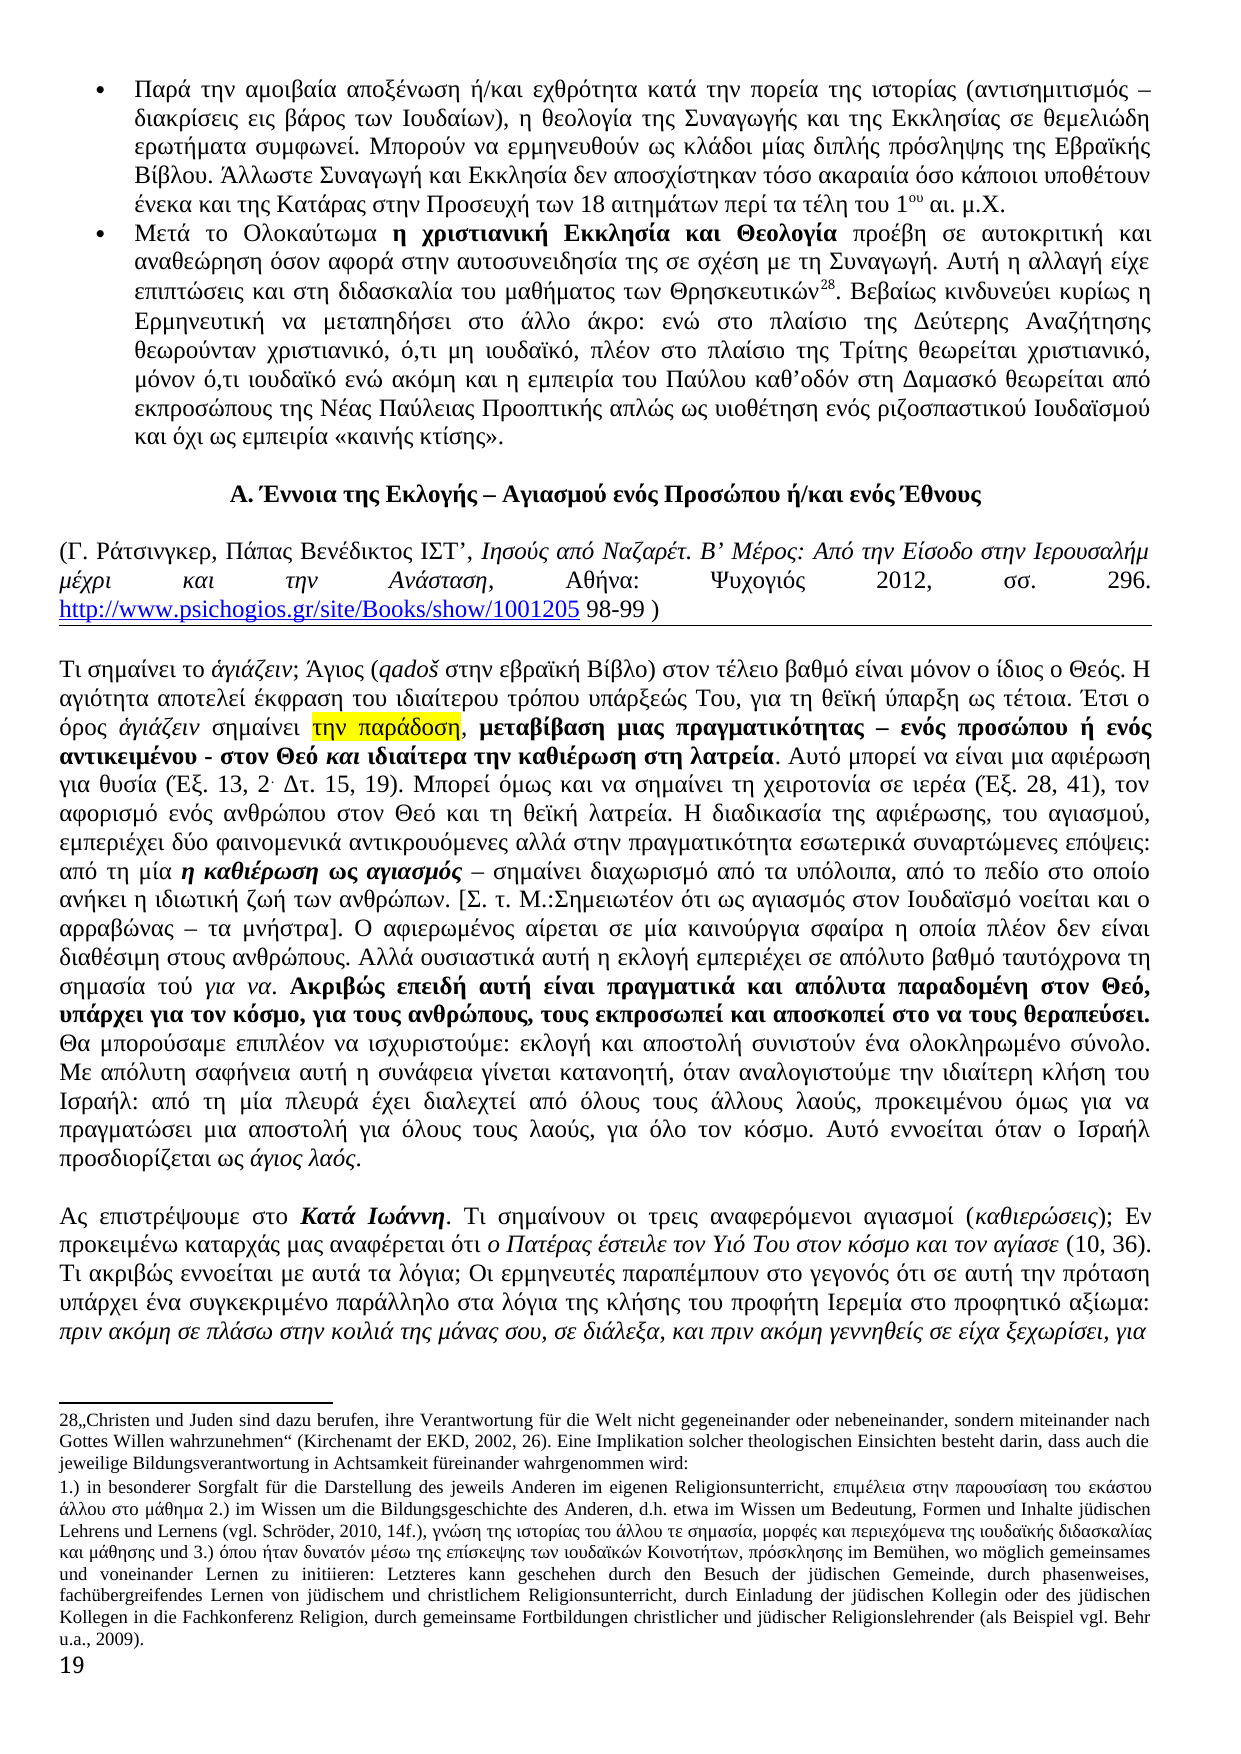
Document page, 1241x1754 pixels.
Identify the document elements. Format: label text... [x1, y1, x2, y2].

text Ας επιστρέψουμε στο Κατά Ιωάννη. Τι σημαίνουν οι τρεις αναφερόμενοι αγιασμοί (καθιερώσεις); Εν προκειμένω καταρχάς μας αναφέρεται ότι ο Πατέρας έστειλε τον Υιό Του στον κόσμο και τον αγίασε (10, 36). Τι ακριβώς εννοείται με αυτά τα λόγια; Οι ερμηνευτές παραπέμπουν στο γεγονός ότι σε αυτή την πρόταση υπάρχει ένα συγκεκριμένο παράλληλο στα λόγια της κλήσης του προφήτη Ιερεμία στο προφητικό αξίωμα: πριν ακόμη σε πλάσω στην κοιλιά της μάνας σου, σε διάλεξα, και πριν ακόμη γεννηθείς σε είχα ξεχωρίσει, για [59, 1201, 1152, 1344]
list „Christen und Juden sind dazu berufen, ihre Verantwortung für die Welt nicht gegeneinander oder nebeneinander, sondern miteinander nach Gottes Willen wahrzunehmen“ (Kirchenamt der EKD, 2002, 26). Eine Implikation solcher theologischen Einsichten besteht darin, dass auch die jeweilige Bildungsverantwortung in Achtsamkeit füreinander wahrgenommen wird: [59, 1409, 1152, 1473]
text Τι σημαίνει το ἁγιάζειν; Άγιος (qadoš στην εβραϊκή Βίβλο) στον τέλειο βαθμό είναι μόνον ο ίδιος ο Θεός. Η αγιότητα αποτελεί έκφραση του ιδιαίτερου τρόπου υπάρξεώς Του, για τη θεϊκή ύπαρξη ως τέτοια. Έτσι ο όρος ἁγιάζειν σημαίνει την παράδοση, μεταβίβαση μιας πραγματικότητας – ενός προσώπου ή ενός αντικειμένου - στον Θεό και ιδιαίτερα την καθιέρωση στη λατρεία. Αυτό μπορεί να είναι μια αφιέρωση για θυσία (Έξ. 13, 2. Δτ. 15, 19). Μπορεί όμως και να σημαίνει τη χειροτονία σε ιερέα (Έξ. 28, 41), τον αφορισμό ενός ανθρώπου στον Θεό και τη θεϊκή λατρεία. Η διαδικασία της αφιέρωσης, του αγιασμού, εμπεριέχει δύο φαινομενικά αντικρουόμενες αλλά στην πραγματικότητα εσωτερικά συναρτώμενες επόψεις: από τη μία η καθιέρωση ως αγιασμός – σημαίνει διαχωρισμό από τα υπόλοιπα, από το πεδίο στο οποίο ανήκει η ιδιωτική ζωή των ανθρώπων. [Σ. τ. Μ.:Σημειωτέον ότι ως αγιασμός στον Ιουδαϊσμό νοείται και ο αρραβώνας – τα μνήστρα]. Ο αφιερωμένος αίρεται σε μία καινούργια σφαίρα η οποία πλέον δεν είναι διαθέσιμη στους ανθρώπους. Αλλά ουσιαστικά αυτή η εκλογή εμπεριέχει σε απόλυτο βαθμό ταυτόχρονα τη σημασία τού για να. Ακριβώς επειδή αυτή είναι πραγματικά και απόλυτα παραδομένη στον Θεό, υπάρχει για τον κόσμο, για τους ανθρώπους, τους εκπροσωπεί και αποσκοπεί στο να τους θεραπεύσει. Θα μπορούσαμε επιπλέον να ισχυριστούμε: εκλογή και αποστολή συνιστούν ένα ολοκληρωμένο σύνολο. Με απόλυτη σαφήνεια αυτή η συνάφεια γίνεται κατανοητή, όταν αναλογιστούμε την ιδιαίτερη κλήση του Ισραήλ: από τη μία πλευρά έχει διαλεχτεί από όλους τους άλλους λαούς, προκειμένου όμως για να πραγματώσει μια αποστολή για όλους τους λαούς, για όλο τον κόσμο. Αυτό εννοείται όταν ο Ισραήλ προσδιορίζεται ως άγιος λαός. [59, 654, 1152, 1172]
list 1.) in besonderer Sorgfalt für die Darstellung des jeweils Anderen im eigenen Religionsunterricht, επιμέλεια στην παρουσίαση του εκάστου άλλου στο μάθημα 2.) im Wissen um die Bildungsgeschichte des Anderen, d.h. etwa im Wissen um Bedeutung, Formen und Inhalte jüdischen Lehrens und Lernens (vgl. Schröder, 2010, 14f.), γνώση της ιστορίας του άλλου τε σημασία, μορφές και περιεχόμενα της ιουδαϊκής διδασκαλίας και μάθησης und 3.) όπου ήταν δυνατόν μέσω της επίσκεψης των ιουδαϊκών Κοινοτήτων, πρόσκλησης im Bemühen, wo möglich gemeinsames und voneinander Lernen zu initiieren: Letzteres kann geschehen durch den Besuch der jüdischen Gemeinde, durch phasenweises, fachübergreifendes Lernen von jüdischem und christlichem Religionsunterricht, durch Einladung der jüdischen Kollegin oder des jüdischen Kollegen in die Fachkonferenz Religion, durch gemeinsame Fortbildungen christlicher und jüdischer Religionslehrender (als Beispiel vgl. Behr u.a., 2009). [59, 1476, 1152, 1649]
subtitle Α. Έννοια της Εκλογής – Αγιασμού ενός Προσώπου ή/και ενός Έθνους [59, 479, 1152, 508]
text (Γ. Ράτσινγκερ, Πάπας Βενέδικτος ΙΣΤ’, Ιησούς από Ναζαρέτ. Β’ Μέρος: Από την Είσοδο στην Ιερουσαλήμ μέχρι και την Ανάσταση, Αθήνα: Ψυχογιός 2012, σσ. 296. http://www.psichogios.gr/site/Books/show/1001205 98-99 ) [59, 536, 1152, 625]
list Παρά την αμοιβαία αποξένωση ή/και εχθρότητα κατά την πορεία της ιστορίας (αντισημιτισμός – διακρίσεις εις βάρος των Ιουδαίων), η θεολογία της Συναγωγής και της Εκκλησίας σε θεμελιώδη ερωτήματα συμφωνεί. Μπορούν να ερμηνευθούν ως κλάδοι μίας διπλής πρόσληψης της Εβραϊκής Βίβλου. Άλλωστε Συναγωγή και Εκκλησία δεν αποσχίστηκαν τόσο ακαραιία όσο κάποιοι υποθέτουν ένεκα και της Κατάρας στην Προσευχή των 18 αιτημάτων περί τα τέλη του 1ου αι. μ.Χ. [97, 74, 1152, 218]
list Μετά το Ολοκαύτωμα η χριστιανική Εκκλησία και Θεολογία προέβη σε αυτοκριτική και αναθεώρηση όσον αφορά στην αυτοσυνειδησία της σε σχέση με τη Συναγωγή. Αυτή η αλλαγή είχε επιπτώσεις και στη διδασκαλία του μαθήματος των Θρησκευτικών. Βεβαίως κινδυνεύει κυρίως η Ερμηνευτική να μεταπηδήσει στο άλλο άκρο: ενώ στο πλαίσιο της Δεύτερης Αναζήτησης θεωρούνταν χριστιανικό, ό,τι μη ιουδαϊκό, πλέον στο πλαίσιο της Τρίτης θεωρείται χριστιανικό, μόνον ό,τι ιουδαϊκό ενώ ακόμη και η εμπειρία του Παύλου καθ’οδόν στη Δαμασκό θεωρείται από εκπροσώπους της Νέας Παύλειας Προοπτικής απλώς ως υιοθέτηση ενός ριζοσπαστικού Ιουδαϊσμού και όχι ως εμπειρία «καινής κτίσης». [97, 218, 1152, 450]
